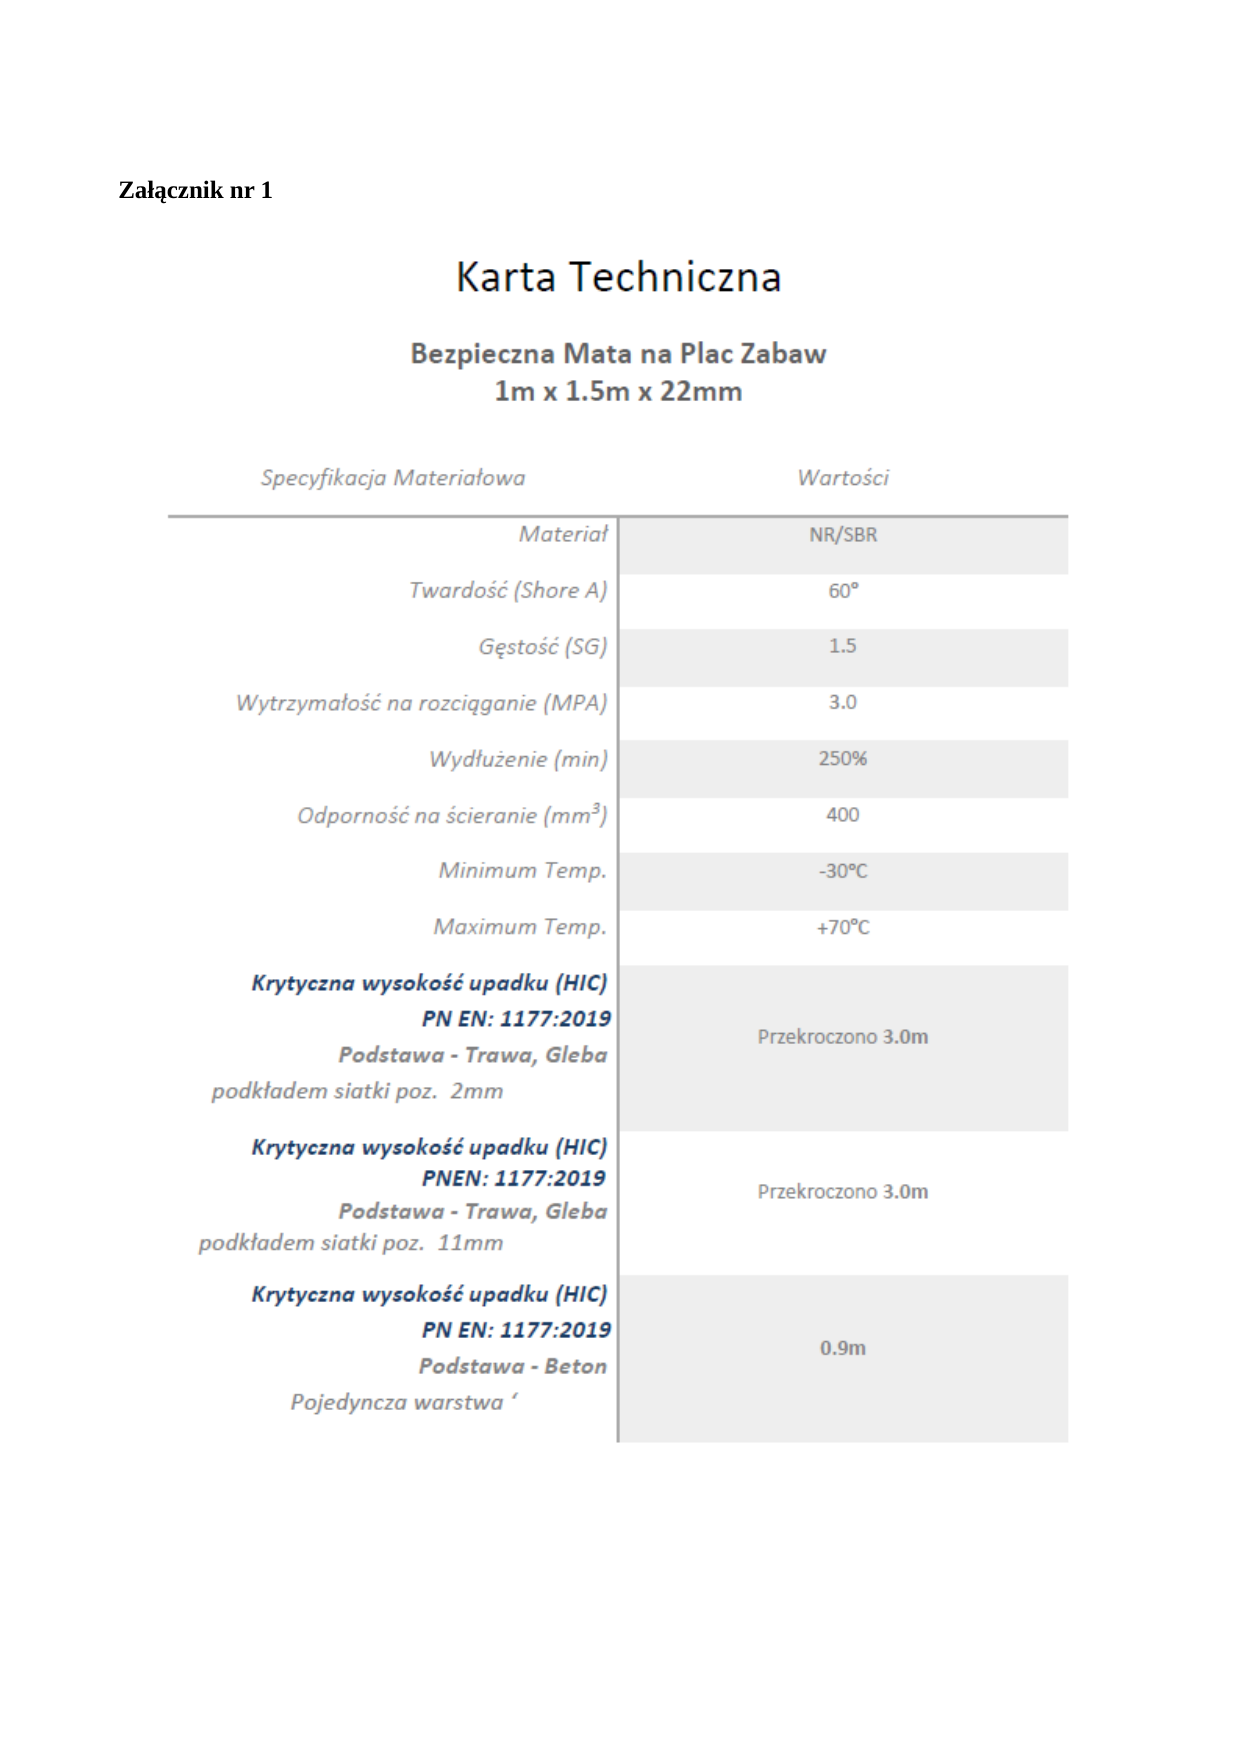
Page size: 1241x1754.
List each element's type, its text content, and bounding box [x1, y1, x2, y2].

text Załącznik nr 1 [118, 176, 1122, 204]
picture [123, 218, 1117, 1460]
